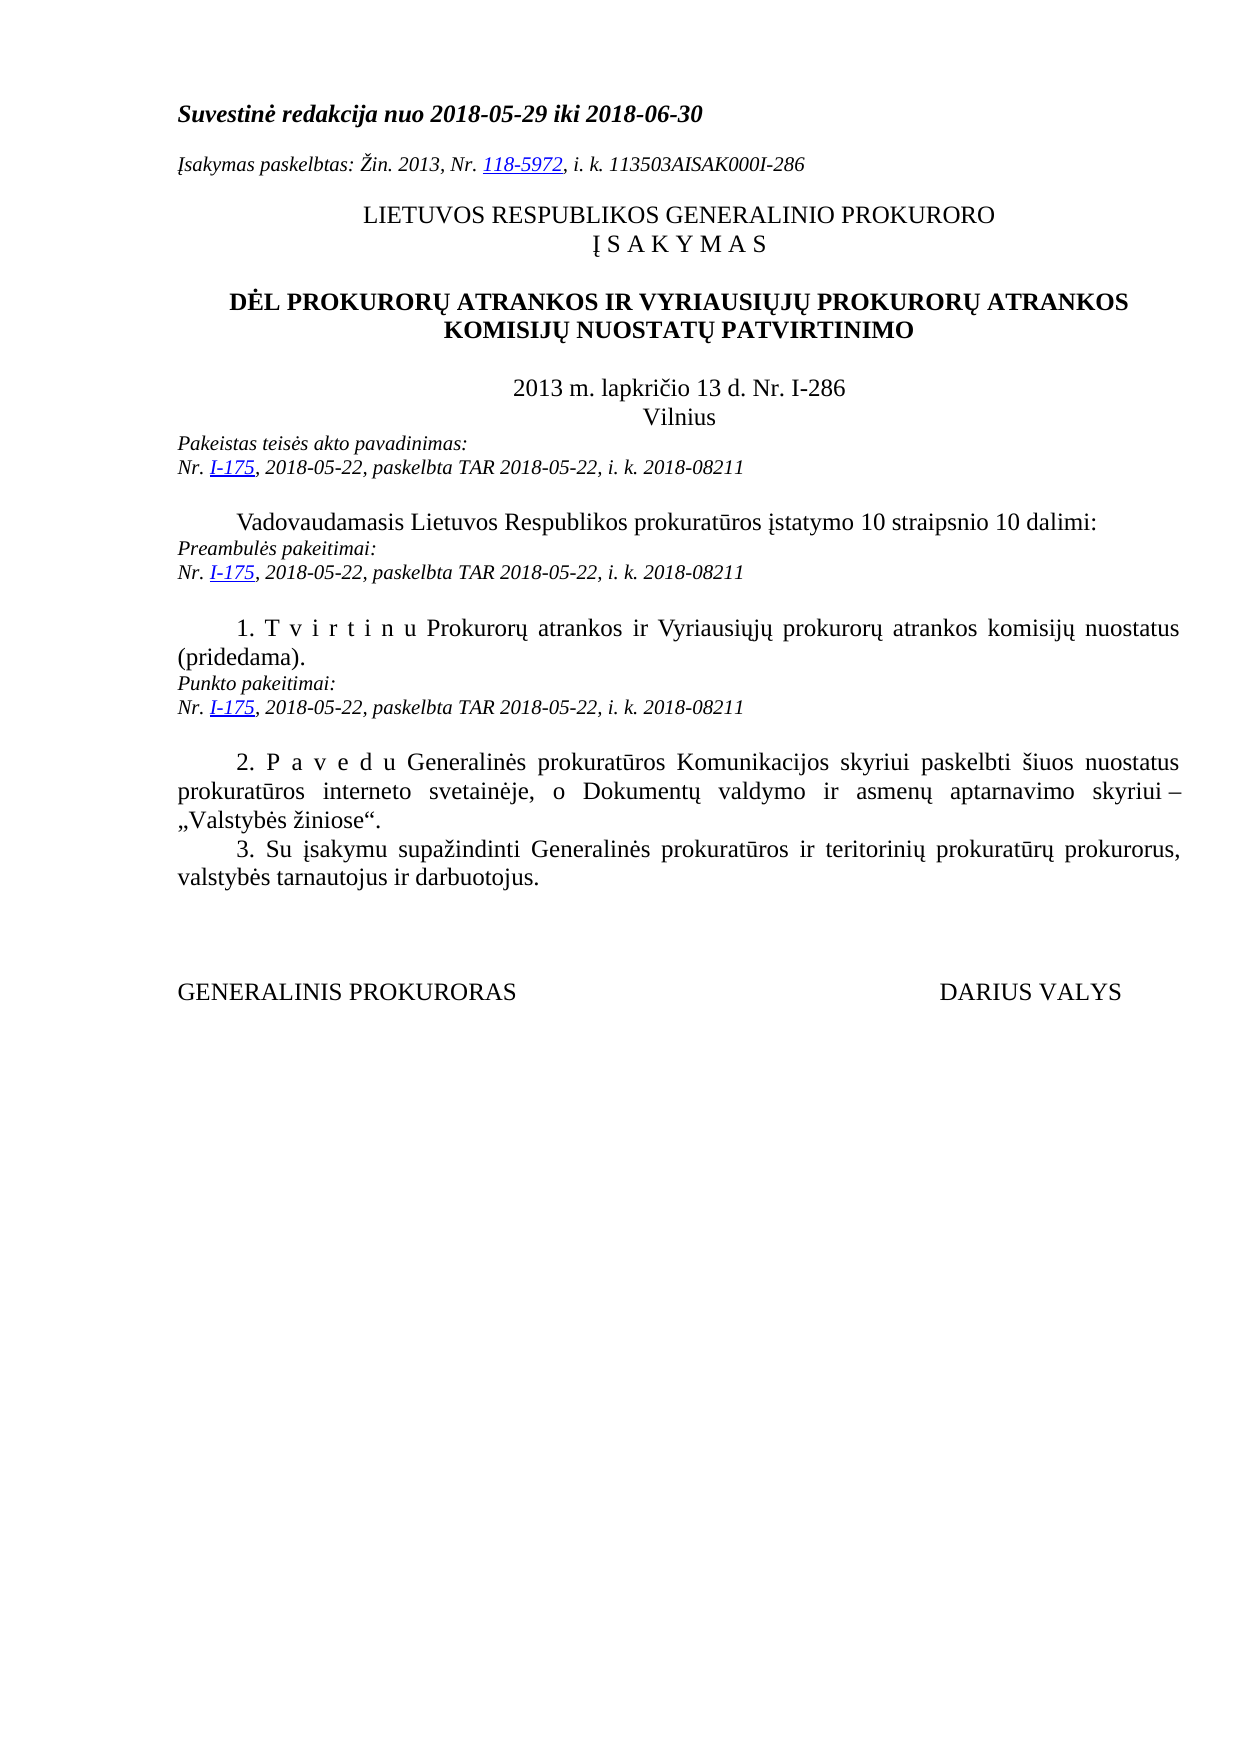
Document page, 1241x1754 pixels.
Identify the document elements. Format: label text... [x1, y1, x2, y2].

text Nr. I-175, 2018-05-22, paskelbta TAR 2018-05-22, i. k. 2018-08211 [177, 560, 1181, 584]
text į s a k y m a s [177, 229, 1181, 258]
text Pakeistas teisės akto pavadinimas: [177, 431, 1181, 454]
text 3. Su įsakymu supažindinti Generalinės prokuratūros ir teritorinių prokuratūrų prokurorus, valstybės tarnautojus ir darbuotojus. [177, 834, 1181, 891]
text Įsakymas paskelbtas: Žin. 2013, Nr. 118-5972, i. k. 113503AISAK000I-286 [177, 152, 1181, 176]
text Generalinis prokuroras Darius Valys [177, 977, 1181, 1006]
text LIETUVOS RESPUBLIKOS GENERALINIO PROKURORO [177, 201, 1181, 229]
text DĖL PROKURORŲ ATRANKOS IR VYRIAUSIŲJŲ PROKURORŲ ATRANKOS KOMISIJŲ NUOSTATŲ PATVIRTINIMO [177, 287, 1181, 344]
text Nr. I-175, 2018-05-22, paskelbta TAR 2018-05-22, i. k. 2018-08211 [177, 694, 1181, 719]
text Suvestinė redakcija nuo 2018-05-29 iki 2018-06-30 [177, 99, 1181, 128]
text 1. T v i r t i n u Prokurorų atrankos ir Vyriausiųjų prokurorų atrankos komisijų nuostatus (pridedama). [177, 613, 1181, 671]
text Vadovaudamasis Lietuvos Respublikos prokuratūros įstatymo 10 straipsnio 10 dalimi: [177, 507, 1181, 536]
text Nr. I-175, 2018-05-22, paskelbta TAR 2018-05-22, i. k. 2018-08211 [177, 454, 1181, 479]
text Vilnius [177, 402, 1181, 431]
text 2013 m. lapkričio 13 d. Nr. I-286 [177, 373, 1181, 402]
text Preambulės pakeitimai: [177, 536, 1181, 560]
text Punkto pakeitimai: [177, 671, 1181, 694]
text 2. P a v e d u Generalinės prokuratūros Komunikacijos skyriui paskelbti šiuos nuostatus prokuratūros interneto svetainėje, o Dokumentų valdymo ir asmenų aptarnavimo skyriui – „Valstybės žiniose“. [177, 747, 1181, 834]
